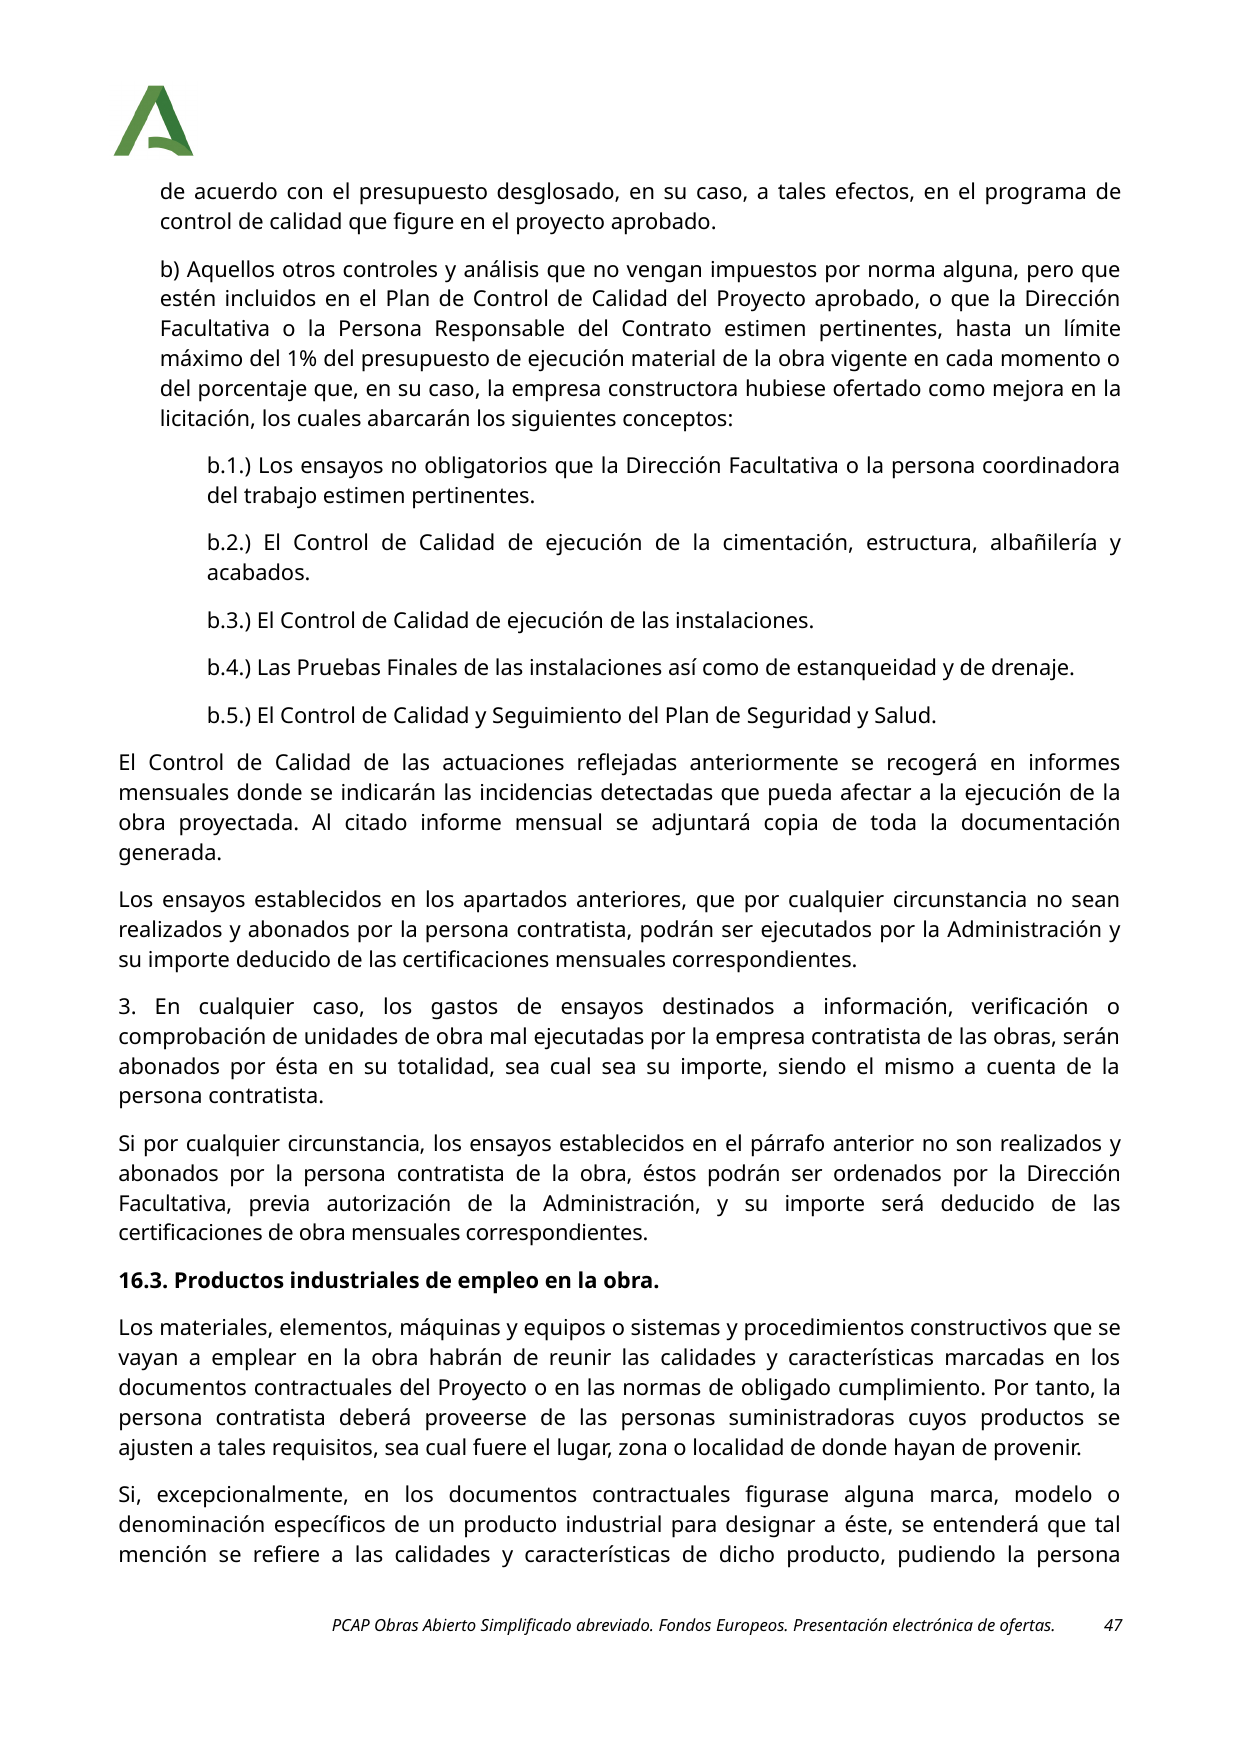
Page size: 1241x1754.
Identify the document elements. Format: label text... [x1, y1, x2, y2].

text b.1.) Los ensayos no obligatorios que la Dirección Facultativa o la persona coordinadora del trabajo estimen pertinentes. [207, 450, 1122, 510]
text Si por cualquier circunstancia, los ensayos establecidos en el párrafo anterior no son realizados y abonados por la persona contratista de la obra, éstos podrán ser ordenados por la Dirección Facultativa, previa autorización de la Administración, y su importe será deducido de las certificaciones de obra mensuales correspondientes. [118, 1128, 1122, 1247]
text 3. En cualquier caso, los gastos de ensayos destinados a información, verificación o comprobación de unidades de obra mal ejecutadas por la empresa contratista de las obras, serán abonados por ésta en su totalidad, sea cual sea su importe, siendo el mismo a cuenta de la persona contratista. [118, 991, 1122, 1110]
text Si, excepcionalmente, en los documentos contractuales figurase alguna marca, modelo o denominación específicos de un producto industrial para designar a éste, se entenderá que tal mención se refiere a las calidades y características de dicho producto, pudiendo la persona [118, 1479, 1122, 1568]
text de acuerdo con el presupuesto desglosado, en su caso, a tales efectos, en el programa de control de calidad que figure en el proyecto aprobado. [159, 176, 1122, 236]
text Los ensayos establecidos en los apartados anteriores, que por cualquier circunstancia no sean realizados y abonados por la persona contratista, podrán ser ejecutados por la Administración y su importe deducido de las certificaciones mensuales correspondientes. [118, 884, 1122, 973]
text El Control de Calidad de las actuaciones reflejadas anteriormente se recogerá en informes mensuales donde se indicarán las incidencias detectadas que pueda afectar a la ejecución de la obra proyectada. Al citado informe mensual se adjuntará copia de toda la documentación generada. [118, 747, 1122, 866]
text b.2.) El Control de Calidad de ejecución de la cimentación, estructura, albañilería y acabados. [207, 527, 1122, 587]
text b.5.) El Control de Calidad y Seguimiento del Plan de Seguridad y Salud. [207, 700, 1122, 729]
text b.3.) El Control de Calidad de ejecución de las instalaciones. [207, 605, 1122, 634]
text b) Aquellos otros controles y análisis que no vengan impuestos por norma alguna, pero que estén incluidos en el Plan de Control de Calidad del Proyecto aprobado, o que la Dirección Facultativa o la Persona Responsable del Contrato estimen pertinentes, hasta un límite máximo del 1% del presupuesto de ejecución material de la obra vigente en cada momento o del porcentaje que, en su caso, la empresa constructora hubiese ofertado como mejora en la licitación, los cuales abarcarán los siguientes conceptos: [159, 254, 1122, 432]
picture [109, 81, 198, 160]
text b.4.) Las Pruebas Finales de las instalaciones así como de estanqueidad y de drenaje. [207, 652, 1122, 682]
subtitle 16.3. Productos industriales de empleo en la obra. [118, 1265, 1122, 1295]
text Los materiales, elementos, máquinas y equipos o sistemas y procedimientos constructivos que se vayan a emplear en la obra habrán de reunir las calidades y características marcadas en los documentos contractuales del Proyecto o en las normas de obligado cumplimiento. Por tanto, la persona contratista deberá proveerse de las personas suministradoras cuyos productos se ajusten a tales requisitos, sea cual fuere el lugar, zona o localidad de donde hayan de provenir. [118, 1312, 1122, 1461]
